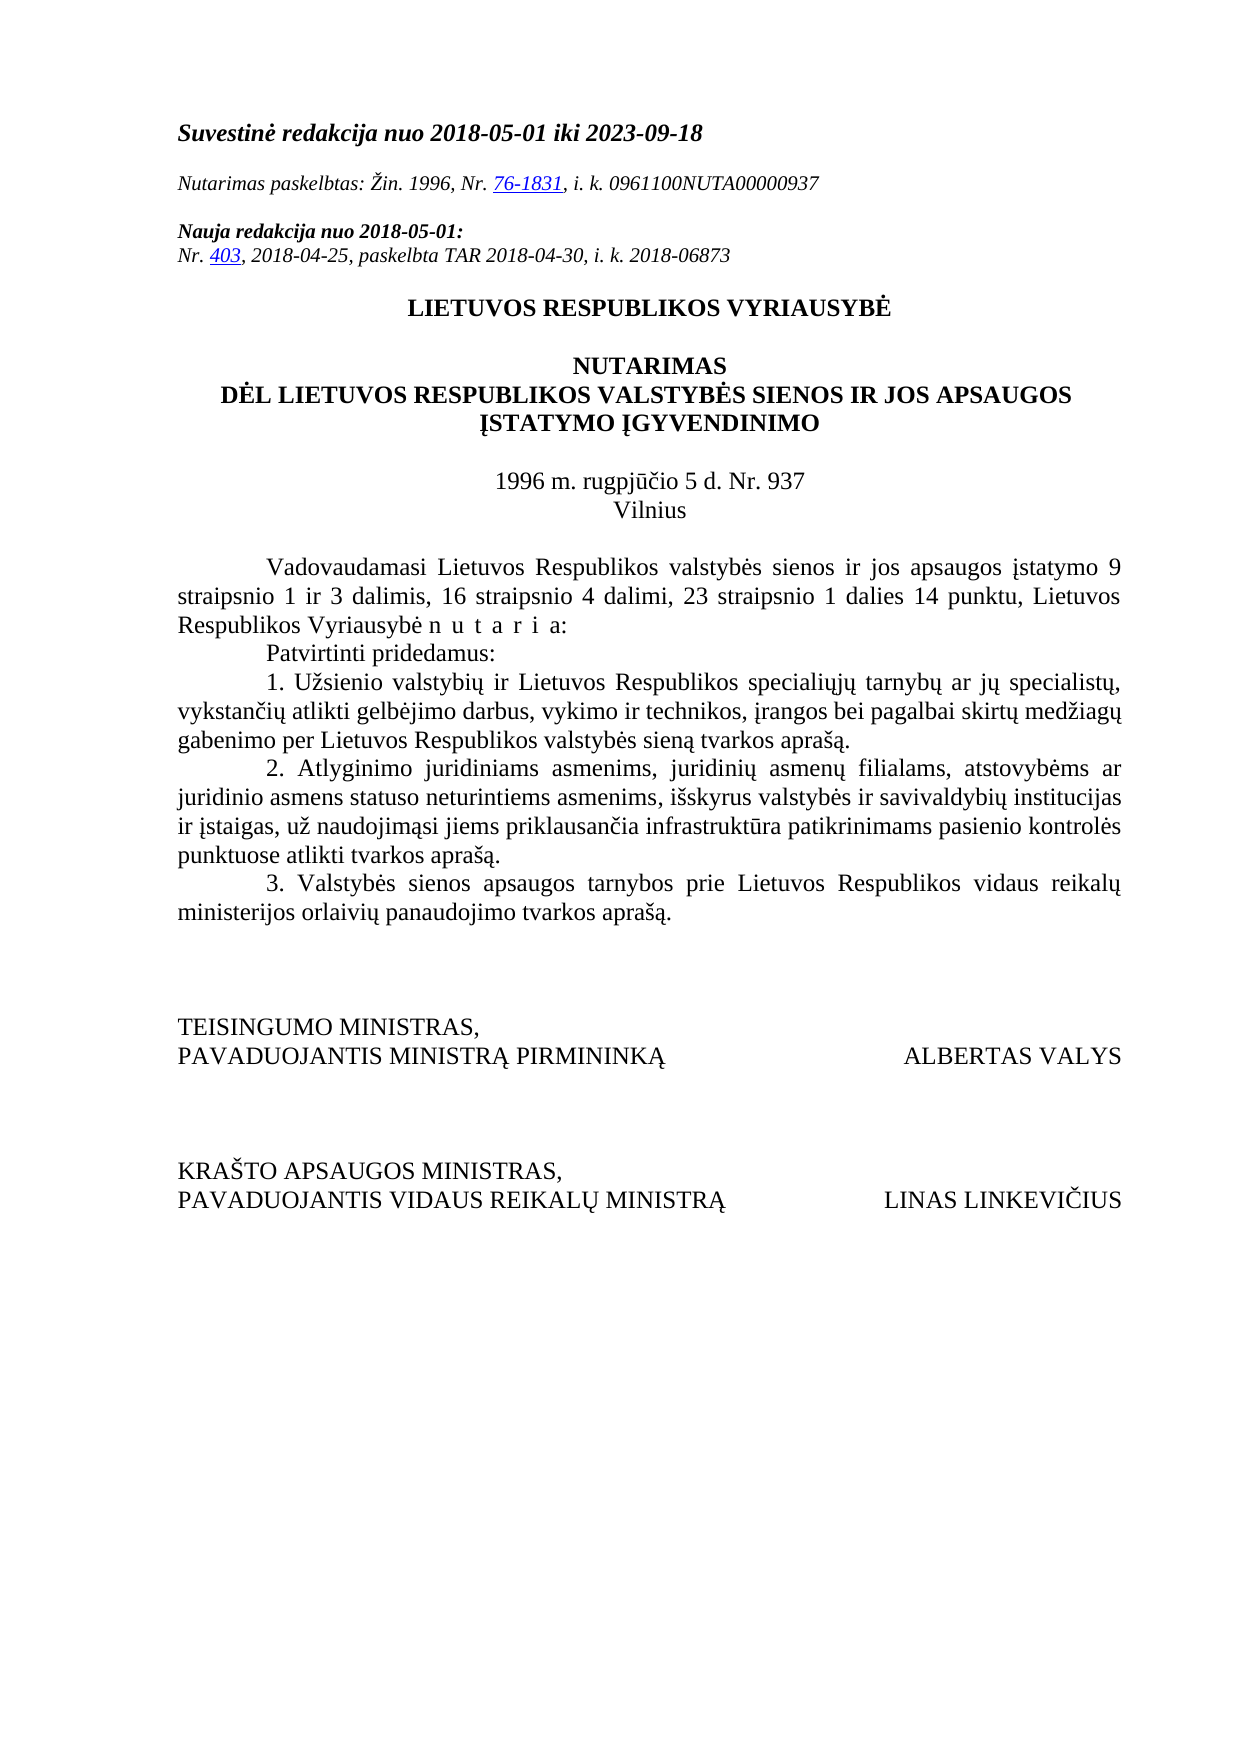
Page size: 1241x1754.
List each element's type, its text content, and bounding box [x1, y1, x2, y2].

text Patvirtinti pridedamus: [177, 638, 1122, 667]
text 1996 m. rugpjūčio 5 d. Nr. 937 [177, 466, 1122, 495]
text 1. Užsienio valstybių ir Lietuvos Respublikos specialiųjų tarnybų ar jų specialistų, vykstančių atlikti gelbėjimo darbus, vykimo ir technikos, įrangos bei pagalbai skirtų medžiagų gabenimo per Lietuvos Respublikos valstybės sieną tvarkos aprašą. [177, 667, 1122, 753]
text ĮSTATYMO ĮGYVENDINIMO [177, 408, 1122, 437]
text TEISINGUMO MINISTRAS, [177, 1012, 1122, 1041]
text Nauja redakcija nuo 2018-05-01: [177, 219, 1122, 243]
text PAVADUOJANTIS VIDAUS REIKALŲ MINISTRĄ LINAS LINKEVIČIUS [177, 1185, 1122, 1213]
text DĖL LIETUVOS RESPUBLIKOS VALSTYBĖS SIENOS IR JOS APSAUGOS [177, 380, 1122, 408]
text NUTARIMAS [177, 351, 1122, 380]
text PAVADUOJANTIS MINISTRĄ PIRMININKĄ ALBERTAS VALYS [177, 1041, 1122, 1070]
text 3. Valstybės sienos apsaugos tarnybos prie Lietuvos Respublikos vidaus reikalų ministerijos orlaivių panaudojimo tvarkos aprašą. [177, 868, 1122, 926]
text Vilnius [177, 495, 1122, 523]
text Vadovaudamasi Lietuvos Respublikos valstybės sienos ir jos apsaugos įstatymo 9 straipsnio 1 ir 3 dalimis, 16 straipsnio 4 dalimi, 23 straipsnio 1 dalies 14 punktu, Lietuvos Respublikos Vyriausybė nutaria: [177, 552, 1122, 638]
text Nutarimas paskelbtas: Žin. 1996, Nr. 76-1831, i. k. 0961100NUTA00000937 [177, 171, 1122, 195]
text Nr. 403, 2018-04-25, paskelbta TAR 2018-04-30, i. k. 2018-06873 [177, 243, 1122, 267]
text Suvestinė redakcija nuo 2018-05-01 iki 2023-09-18 [177, 118, 1122, 147]
text 2. Atlyginimo juridiniams asmenims, juridinių asmenų filialams, atstovybėms ar juridinio asmens statuso neturintiems asmenims, išskyrus valstybės ir savivaldybių institucijas ir įstaigas, už naudojimąsi jiems priklausančia infrastruktūra patikrinimams pasienio kontrolės punktuose atlikti tvarkos aprašą. [177, 753, 1122, 868]
text KRAŠTO APSAUGOS MINISTRAS, [177, 1156, 1122, 1185]
text LIETUVOS RESPUBLIKOS VYRIAUSYBĖ [177, 293, 1122, 322]
